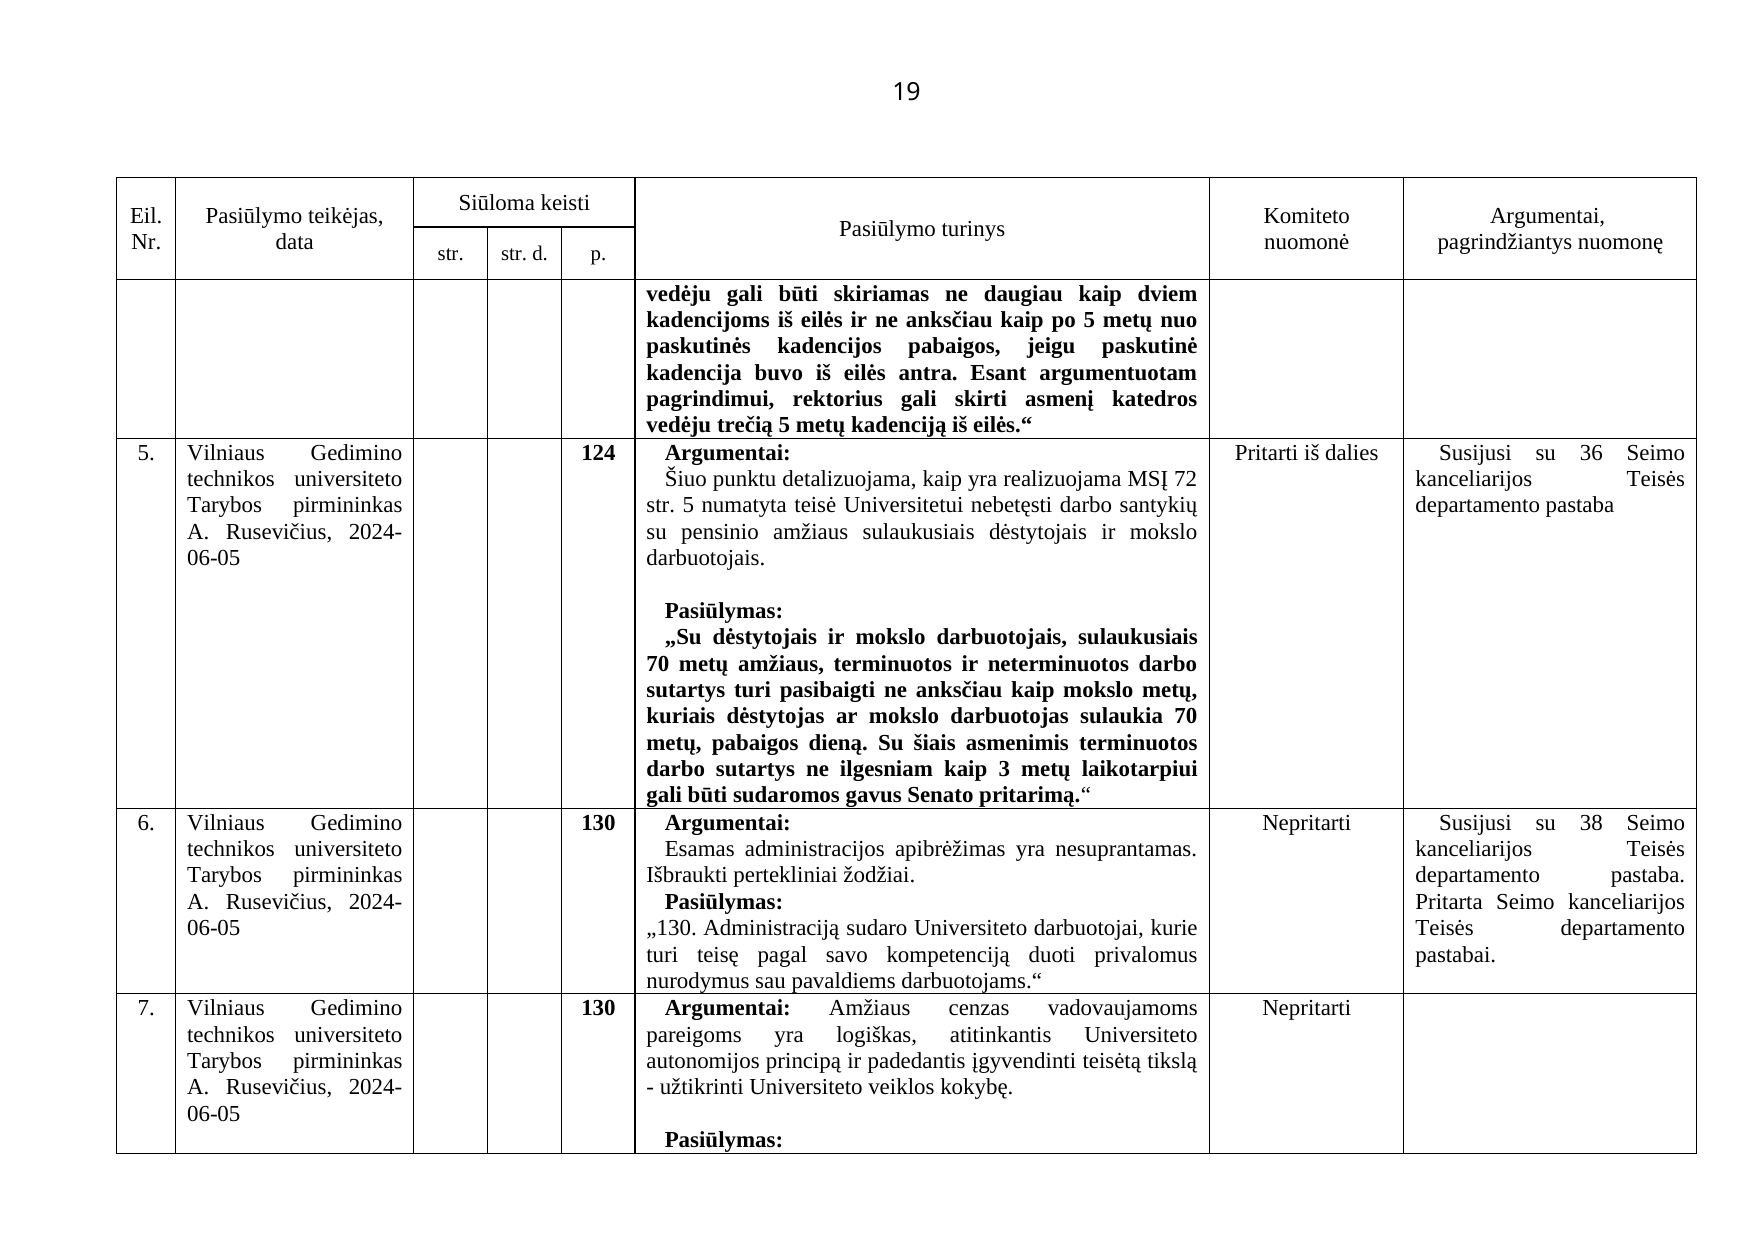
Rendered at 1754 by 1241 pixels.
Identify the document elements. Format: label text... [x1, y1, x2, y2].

table_header Siūloma keisti [414, 178, 634, 226]
table_cell 130 [562, 994, 634, 1152]
table_cell Nepritarti [1210, 809, 1403, 993]
table_cell p. [562, 228, 634, 279]
table_header Komiteto nuomonė [1210, 178, 1403, 279]
table_header Eil. Nr. [117, 178, 175, 279]
table_cell [488, 809, 561, 993]
table_cell [117, 280, 175, 438]
table_cell [414, 994, 487, 1152]
table_cell [562, 280, 634, 438]
table_header Pasiūlymo turinys [636, 178, 1209, 279]
table_cell 5. [117, 439, 175, 808]
table_cell [414, 280, 487, 438]
table_cell str. [414, 228, 487, 279]
table_cell vedėju gali būti skiriamas ne daugiau kaip dviem kadencijoms iš eilės ir ne anksčiau kaip po 5 metų nuo paskutinės kadencijos pabaigos, jeigu paskutinė kadencija buvo iš eilės antra. Esant argumentuotam pagrindimui, rektorius gali skirti asmenį katedros vedėju trečią 5 metų kadenciją iš eilės.“ [636, 280, 1209, 438]
table_header Pasiūlymo teikėjas, data [176, 178, 413, 279]
table_cell Vilniaus Gedimino technikos universiteto Tarybos pirmininkas A. Rusevičius, 2024-06-05 [176, 809, 413, 993]
table_cell [414, 809, 487, 993]
table_cell Susijusi su 36 Seimo kanceliarijos Teisės departamento pastaba [1404, 439, 1696, 808]
table_cell Vilniaus Gedimino technikos universiteto Tarybos pirmininkas A. Rusevičius, 2024-06-05 [176, 994, 413, 1152]
table_cell 7. [117, 994, 175, 1152]
table_cell 6. [117, 809, 175, 993]
table_cell [488, 994, 561, 1152]
table_cell [1404, 994, 1696, 1152]
table_cell Susijusi su 38 Seimo kanceliarijos Teisės departamento pastaba. Pritarta Seimo kanceliarijos Teisės departamento pastabai. [1404, 809, 1696, 993]
table_cell Nepritarti [1210, 994, 1403, 1152]
table_cell str. d. [488, 228, 561, 279]
table_cell 130 [562, 809, 634, 993]
table_cell 124 [562, 439, 634, 808]
table_cell [1210, 280, 1403, 438]
table_cell [414, 439, 487, 808]
table_cell [176, 280, 413, 438]
table_cell Argumentai: Šiuo punktu detalizuojama, kaip yra realizuojama MSĮ 72 str. 5 numatyta teisė Universitetui nebetęsti darbo santykių su pensinio amžiaus sulaukusiais dėstytojais ir mokslo darbuotojais. Pasiūlymas: „Su dėstytojais ir mokslo darbuotojais, sulaukusiais 70 metų amžiaus, terminuotos ir neterminuotos darbo sutartys turi pasibaigti ne anksčiau kaip mokslo metų, kuriais dėstytojas ar mokslo darbuotojas sulaukia 70 metų, pabaigos dieną. Su šiais asmenimis terminuotos darbo sutartys ne ilgesniam kaip 3 metų laikotarpiui gali būti sudaromos gavus Senato pritarimą.“ [636, 439, 1209, 808]
table_cell [1404, 280, 1696, 438]
table_cell [488, 280, 561, 438]
table_cell [488, 439, 561, 808]
table_cell Vilniaus Gedimino technikos universiteto Tarybos pirmininkas A. Rusevičius, 2024-06-05 [176, 439, 413, 808]
table_cell Argumentai: Esamas administracijos apibrėžimas yra nesuprantamas. Išbraukti pertekliniai žodžiai. Pasiūlymas: „130. Administraciją sudaro Universiteto darbuotojai, kurie turi teisę pagal savo kompetenciją duoti privalomus nurodymus sau pavaldiems darbuotojams.“ [636, 809, 1209, 993]
table_header Argumentai, pagrindžiantys nuomonę [1404, 178, 1696, 279]
table_cell Pritarti iš dalies [1210, 439, 1403, 808]
table_cell Argumentai: Amžiaus cenzas vadovaujamoms pareigoms yra logiškas, atitinkantis Universiteto autonomijos principą ir padedantis įgyvendinti teisėtą tikslą - užtikrinti Universiteto veiklos kokybę. Pasiūlymas: [636, 994, 1209, 1152]
